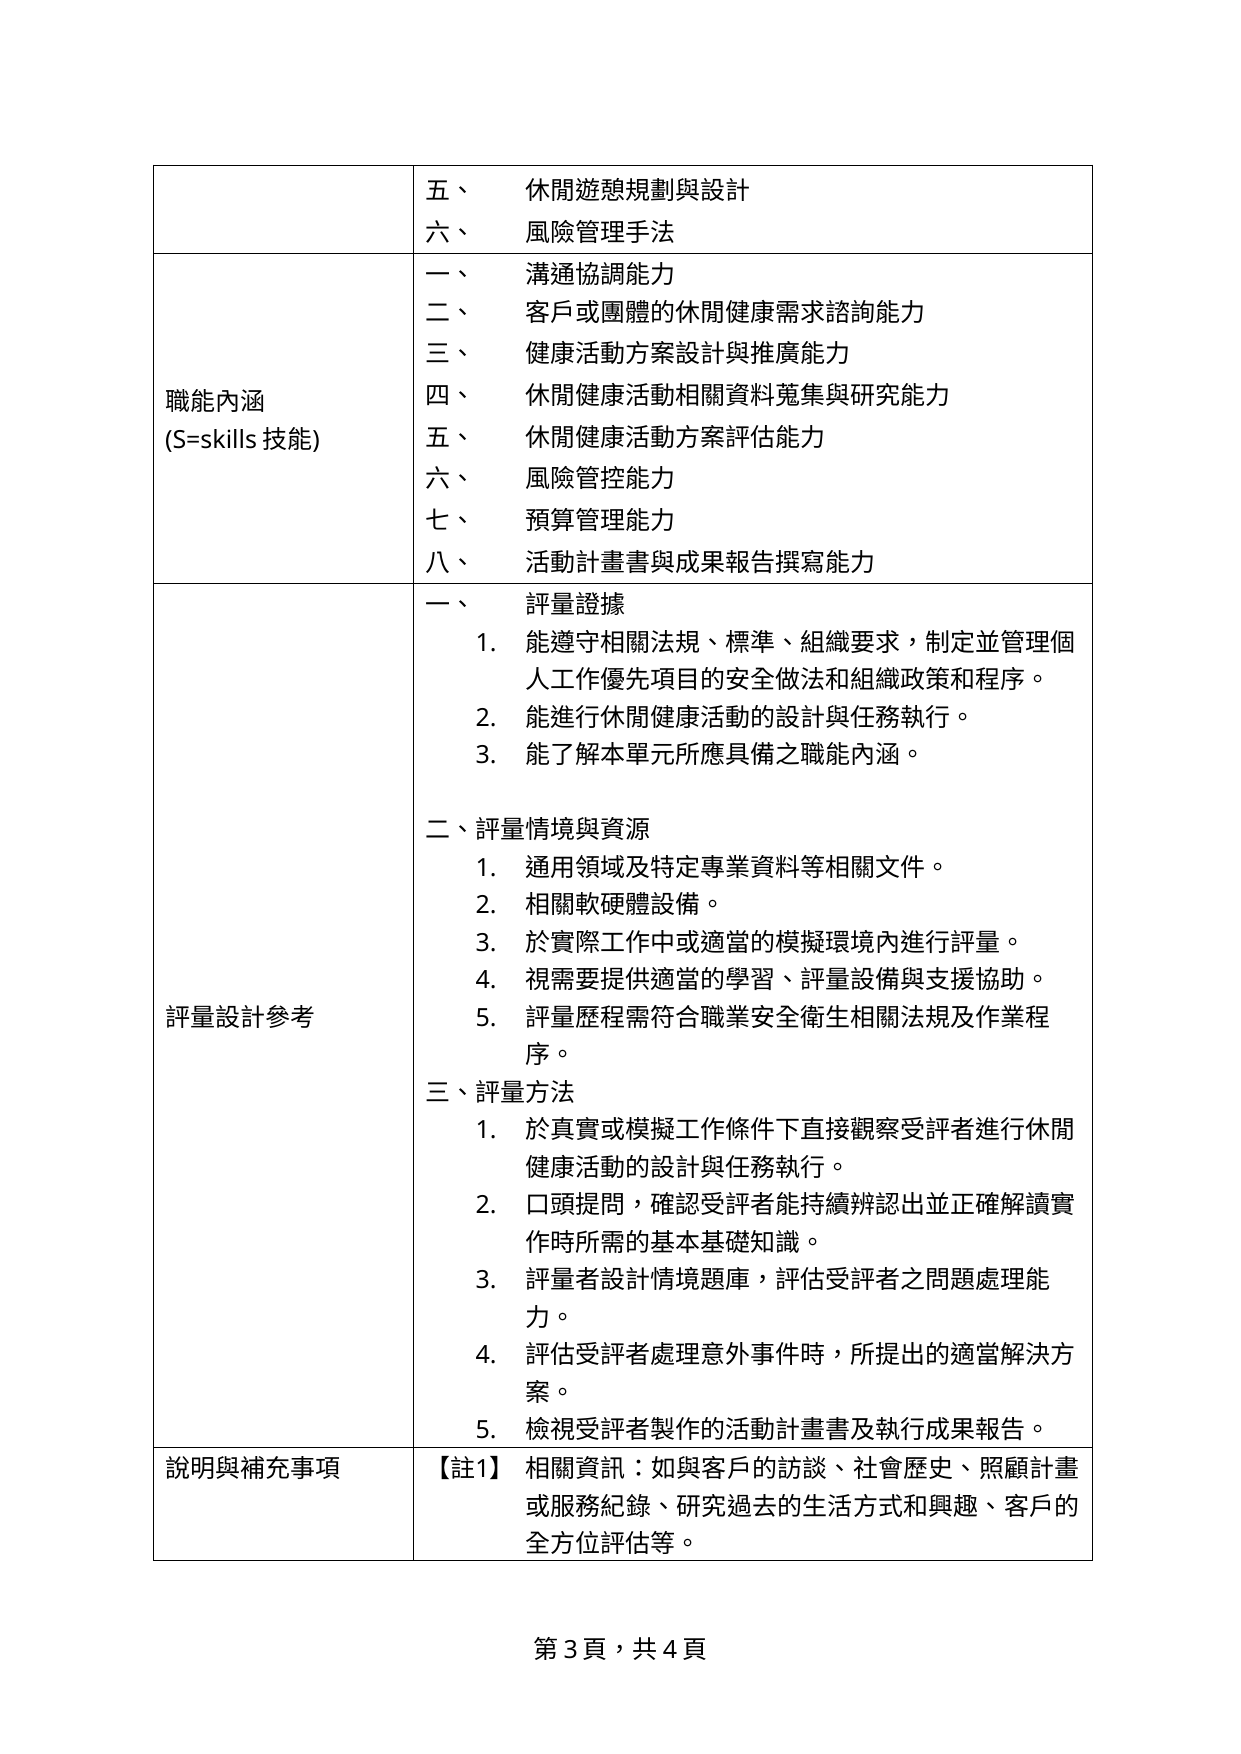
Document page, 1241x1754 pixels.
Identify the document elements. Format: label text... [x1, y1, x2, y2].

table_cell 職業衛生安全相關法規 相關政策、法規、作業規範和國家標準 行銷與管理概論 休閒心理學 休閒遊憩規劃與設計 風險管理手法 [414, 166, 1092, 253]
table_cell 相關資訊：如與客戶的訪談、社會歷史、照顧計畫或服務紀錄、研究過去的生活方式和興趣、客戶的全方位評估等。 活動：為解決目標團體或個人需求而設計的活動、為滿足經調查發現的需求而設計的活動、為擴展現有活動的參與成員、為因應社會、經濟和人口變動而設計的活動等。 活動重點：如休閒、教育訓練、個人發展和協助、治療、音樂和表演藝術、心靈和宗教、社區活動和發展、企業發展活動等。 活動規劃：如討論小組、遊戲、出遊、詩歌和戲劇、說故事和閱讀、藝術和工藝、感官刺激、體育和康樂活動、娛樂、工作相關的任務、提供情感和心理支持的途徑、滿足心靈和宗教需求等。 [414, 1448, 1092, 1560]
table_cell 職能內涵 (S=skills技能) [154, 254, 413, 583]
table_cell 評量證據 能遵守相關法規、標準、組織要求，制定並管理個人工作優先項目的安全做法和組織政策和程序。 能進行休閒健康活動的設計與任務執行。 能了解本單元所應具備之職能內涵。 二、評量情境與資源 通用領域及特定專業資料等相關文件。 相關軟硬體設備。 於實際工作中或適當的模擬環境內進行評量。 視需要提供適當的學習、評量設備與支援協助。 評量歷程需符合職業安全衛生相關法規及作業程序。 三、評量方法 於真實或模擬工作條件下直接觀察受評者進行休閒健康活動的設計與任務執行。 口頭提問，確認受評者能持續辨認出並正確解讀實作時所需的基本基礎知識。 評量者設計情境題庫，評估受評者之問題處理能力。 評估受評者處理意外事件時，所提出的適當解決方案。 檢視受評者製作的活動計畫書及執行成果報告。 [414, 584, 1092, 1447]
table_cell 評量設計參考 [154, 584, 413, 1447]
table_cell [154, 166, 413, 253]
table_cell 說明與補充事項 [154, 1448, 413, 1560]
table_cell 溝通協調能力 客戶或團體的休閒健康需求諮詢能力 健康活動方案設計與推廣能力 休閒健康活動相關資料蒐集與研究能力 休閒健康活動方案評估能力 風險管控能力 預算管理能力 活動計畫書與成果報告撰寫能力 [414, 254, 1092, 583]
